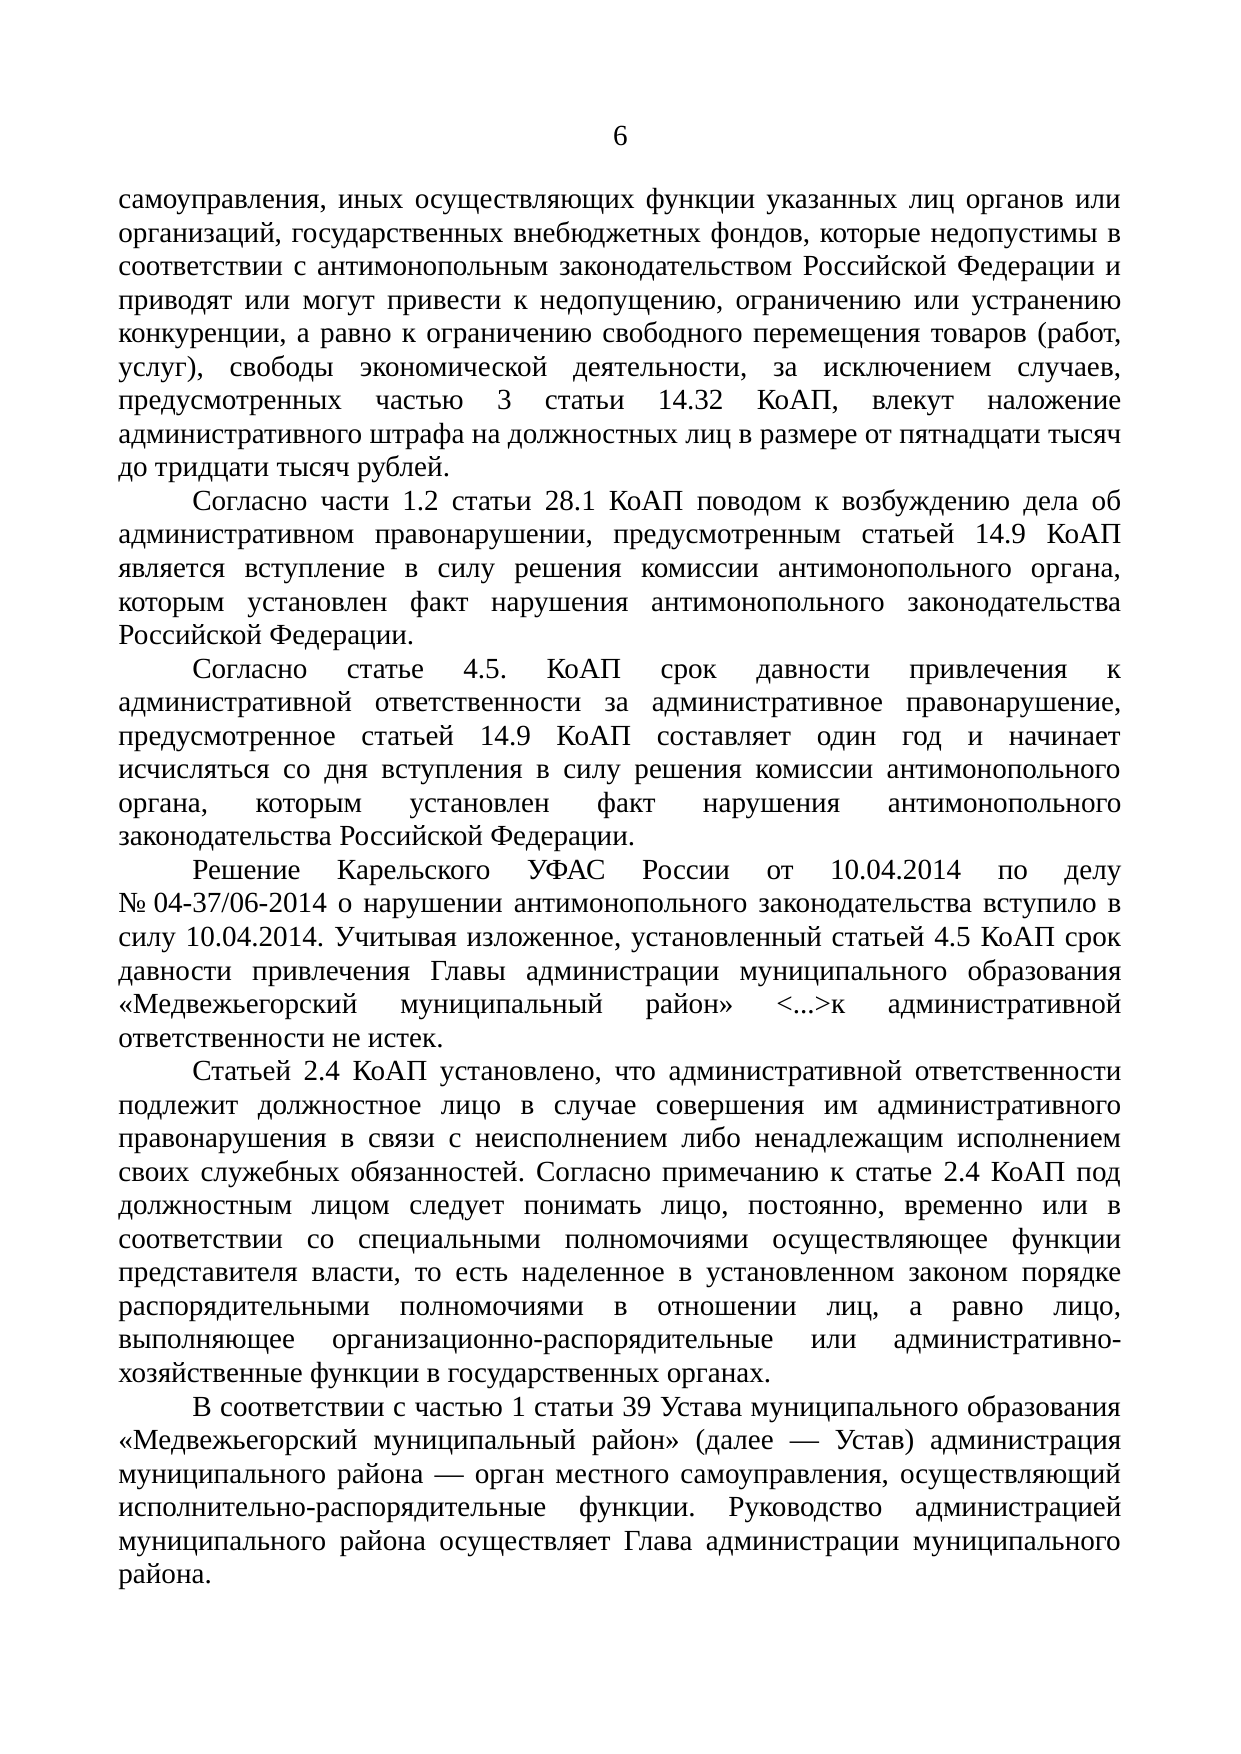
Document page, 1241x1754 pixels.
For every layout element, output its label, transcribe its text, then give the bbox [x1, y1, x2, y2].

text Решение Карельского УФАС России от 10.04.2014 по делу № 04-37/06-2014 о нарушении антимонопольного законодательства вступило в силу 10.04.2014. Учитывая изложенное, установленный статьей 4.5 КоАП срок давности привлечения Главы администрации муниципального образования «Медвежьегорский муниципальный район» <...>к административной ответственности не истек. [118, 852, 1122, 1053]
text Статьей 2.4 КоАП установлено, что административной ответственности подлежит должностное лицо в случае совершения им административного правонарушения в связи с неисполнением либо ненадлежащим исполнением своих служебных обязанностей. Согласно примечанию к статье 2.4 КоАП под должностным лицом следует понимать лицо, постоянно, временно или в соответствии со специальными полномочиями осуществляющее функции представителя власти, то есть наделенное в установленном законом порядке распорядительными полномочиями в отношении лиц, а равно лицо, выполняющее организационно-распорядительные или административно- хозяйственные функции в государственных органах. [118, 1053, 1122, 1389]
text Согласно статье 4.5. КоАП срок давности привлечения к административной ответственности за административное правонарушение, предусмотренное статьей 14.9 КоАП составляет один год и начинает исчисляться со дня вступления в силу решения комиссии антимонопольного органа, которым установлен факт нарушения антимонопольного законодательства Российской Федерации. [118, 651, 1122, 852]
text В соответствии с частью 1 статьи 39 Устава муниципального образования «Медвежьегорский муниципальный район» (далее — Устав) администрация муниципального района — орган местного самоуправления, осуществляющий исполнительно-распорядительные функции. Руководство администрацией муниципального района осуществляет Глава администрации муниципального района. [118, 1389, 1122, 1590]
text Согласно части 1.2 статьи 28.1 КоАП поводом к возбуждению дела об административном правонарушении, предусмотренным статьей 14.9 КоАП является вступление в силу решения комиссии антимонопольного органа, которым установлен факт нарушения антимонопольного законодательства Российской Федерации. [118, 483, 1122, 651]
text самоуправления, иных осуществляющих функции указанных лиц органов или организаций, государственных внебюджетных фондов, которые недопустимы в соответствии с антимонопольным законодательством Российской Федерации и приводят или могут привести к недопущению, ограничению или устранению конкуренции, а равно к ограничению свободного перемещения товаров (работ, услуг), свободы экономической деятельности, за исключением случаев, предусмотренных частью 3 статьи 14.32 КоАП, влекут наложение административного штрафа на должностных лиц в размере от пятнадцати тысяч до тридцати тысяч рублей. [118, 181, 1122, 483]
